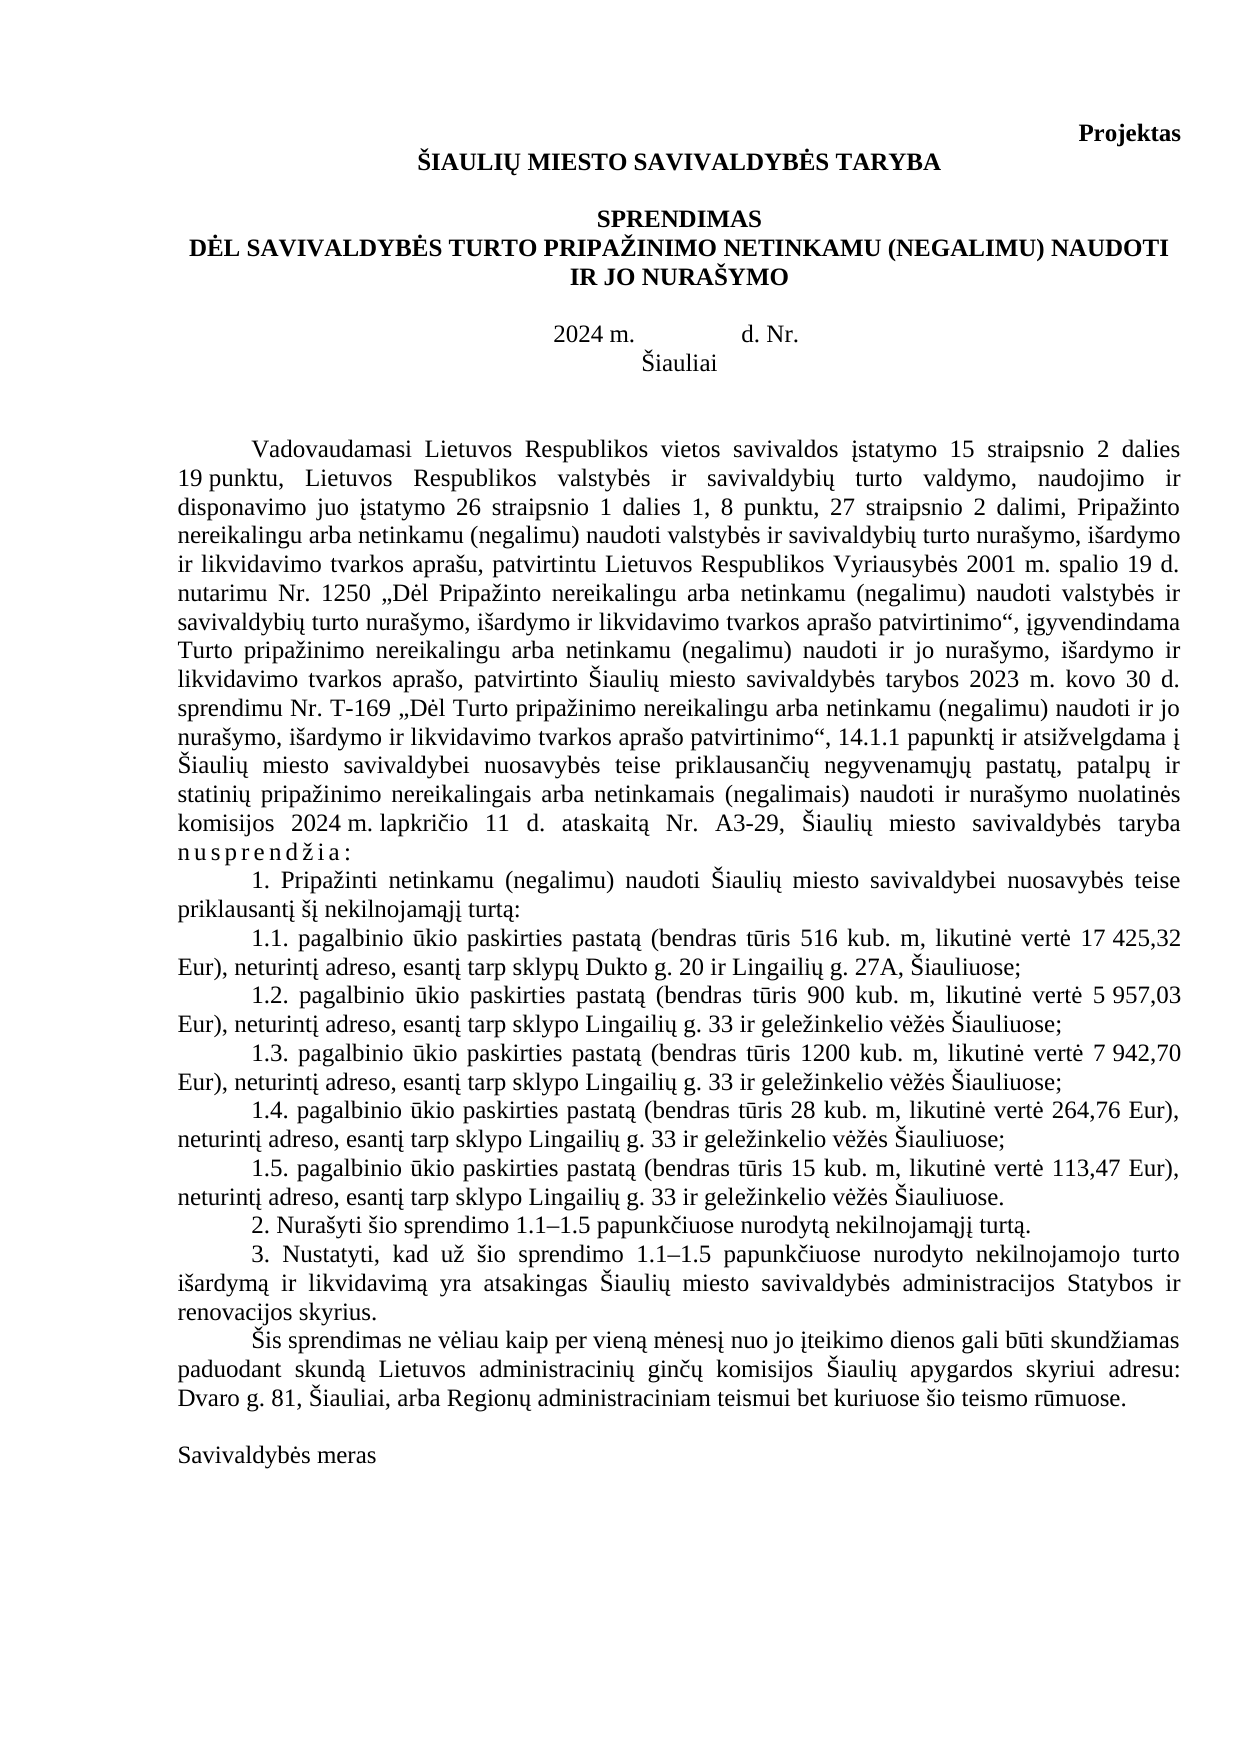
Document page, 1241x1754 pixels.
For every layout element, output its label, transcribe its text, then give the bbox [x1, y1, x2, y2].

text 1.3. pagalbinio ūkio paskirties pastatą (bendras tūris 1200 kub. m, likutinė vertė 7 942,70 Eur), neturintį adreso, esantį tarp sklypo Lingailių g. 33 ir geležinkelio vėžės Šiauliuose; [177, 1038, 1181, 1096]
text ŠIAULIŲ MIESTO SAVIVALDYBĖS TARYBA [177, 147, 1181, 176]
text SPRENDIMAS [177, 204, 1181, 233]
text 1.2. pagalbinio ūkio paskirties pastatą (bendras tūris 900 kub. m, likutinė vertė 5 957,03 Eur), neturintį adreso, esantį tarp sklypo Lingailių g. 33 ir geležinkelio vėžės Šiauliuose; [177, 981, 1181, 1038]
text 2024 m. d. Nr. [177, 319, 1181, 348]
text Savivaldybės meras [177, 1441, 1181, 1469]
text Šiauliai [177, 348, 1181, 377]
text DĖL SAVIVALDYBĖS TURTO PRIPAŽINIMO NETINKAMU (NEGALIMU) NAUDOTI IR JO NURAŠYMO [177, 233, 1181, 291]
text 1.5. pagalbinio ūkio paskirties pastatą (bendras tūris 15 kub. m, likutinė vertė 113,47 Eur), neturintį adreso, esantį tarp sklypo Lingailių g. 33 ir geležinkelio vėžės Šiauliuose. [177, 1153, 1181, 1211]
text Projektas [177, 118, 1181, 147]
text 3. Nustatyti, kad už šio sprendimo 1.1–1.5 papunkčiuose nurodyto nekilnojamojo turto išardymą ir likvidavimą yra atsakingas Šiaulių miesto savivaldybės administracijos Statybos ir renovacijos skyrius. [177, 1239, 1181, 1326]
text 2. Nurašyti šio sprendimo 1.1–1.5 papunkčiuose nurodytą nekilnojamąjį turtą. [177, 1211, 1181, 1239]
text 1.1. pagalbinio ūkio paskirties pastatą (bendras tūris 516 kub. m, likutinė vertė 17 425,32 Eur), neturintį adreso, esantį tarp sklypų Dukto g. 20 ir Lingailių g. 27A, Šiauliuose; [177, 923, 1181, 981]
text 1. Pripažinti netinkamu (negalimu) naudoti Šiaulių miesto savivaldybei nuosavybės teise priklausantį šį nekilnojamąjį turtą: [177, 866, 1181, 923]
text Šis sprendimas ne vėliau kaip per vieną mėnesį nuo jo įteikimo dienos gali būti skundžiamas paduodant skundą Lietuvos administracinių ginčų komisijos Šiaulių apygardos skyriui adresu: Dvaro g. 81, Šiauliai, arba Regionų administraciniam teismui bet kuriuose šio teismo rūmuose. [177, 1326, 1181, 1412]
text Vadovaudamasi Lietuvos Respublikos vietos savivaldos įstatymo 15 straipsnio 2 dalies 19 punktu, Lietuvos Respublikos valstybės ir savivaldybių turto valdymo, naudojimo ir disponavimo juo įstatymo 26 straipsnio 1 dalies 1, 8 punktu, 27 straipsnio 2 dalimi, Pripažinto nereikalingu arba netinkamu (negalimu) naudoti valstybės ir savivaldybių turto nurašymo, išardymo ir likvidavimo tvarkos aprašu, patvirtintu Lietuvos Respublikos Vyriausybės 2001 m. spalio 19 d. nutarimu Nr. 1250 „Dėl Pripažinto nereikalingu arba netinkamu (negalimu) naudoti valstybės ir savivaldybių turto nurašymo, išardymo ir likvidavimo tvarkos aprašo patvirtinimo“, įgyvendindama Turto pripažinimo nereikalingu arba netinkamu (negalimu) naudoti ir jo nurašymo, išardymo ir likvidavimo tvarkos aprašo, patvirtinto Šiaulių miesto savivaldybės tarybos 2023 m. kovo 30 d. sprendimu Nr. T-169 „Dėl Turto pripažinimo nereikalingu arba netinkamu (negalimu) naudoti ir jo nurašymo, išardymo ir likvidavimo tvarkos aprašo patvirtinimo“, 14.1.1 papunktį ir atsižvelgdama į Šiaulių miesto savivaldybei nuosavybės teise priklausančių negyvenamųjų pastatų, patalpų ir statinių pripažinimo nereikalingais arba netinkamais (negalimais) naudoti ir nurašymo nuolatinės komisijos 2024 m. lapkričio 11 d. ataskaitą Nr. A3-29, Šiaulių miesto savivaldybės taryba nusprendžia: [177, 434, 1181, 866]
text 1.4. pagalbinio ūkio paskirties pastatą (bendras tūris 28 kub. m, likutinė vertė 264,76 Eur), neturintį adreso, esantį tarp sklypo Lingailių g. 33 ir geležinkelio vėžės Šiauliuose; [177, 1096, 1181, 1153]
